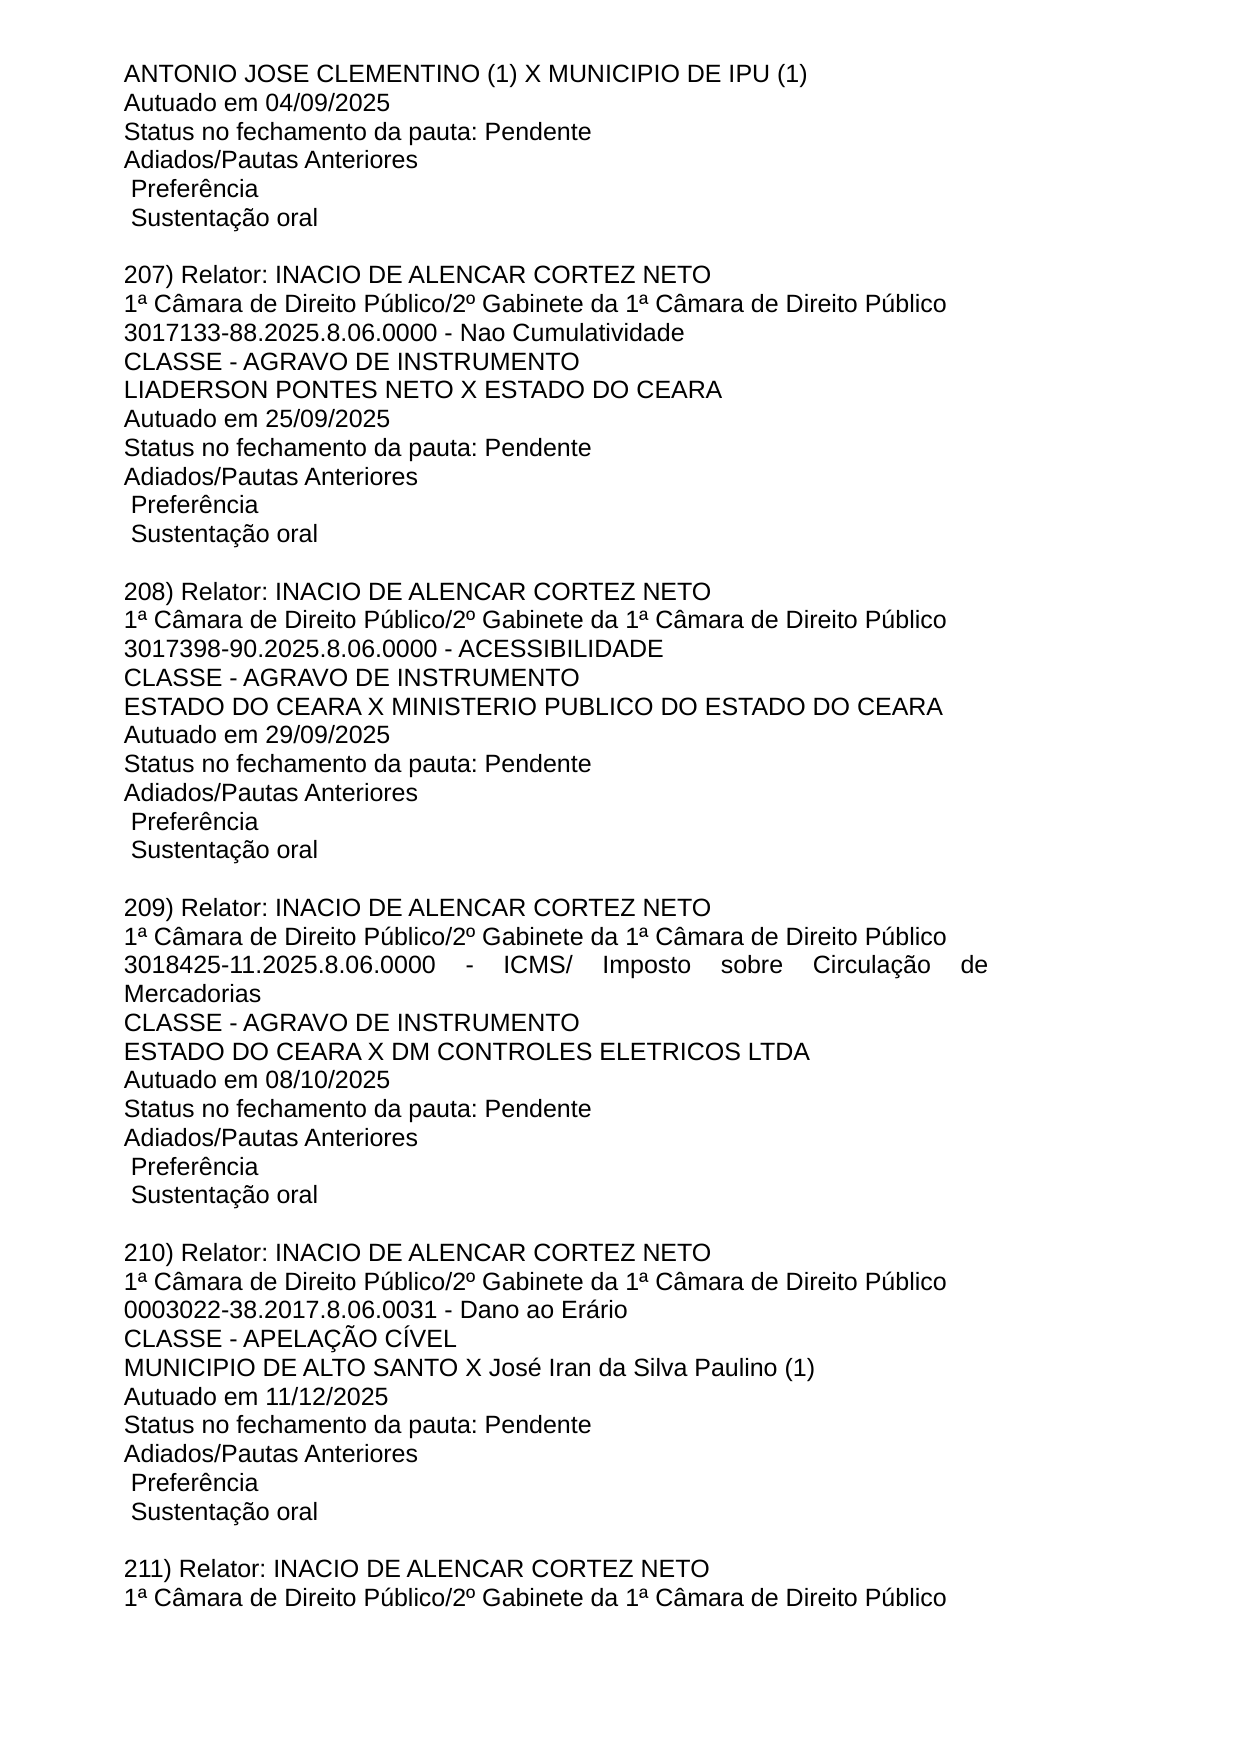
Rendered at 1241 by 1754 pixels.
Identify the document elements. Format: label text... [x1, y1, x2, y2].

text Adiados/Pautas Anteriores [124, 462, 989, 490]
text 207) Relator: INACIO DE ALENCAR CORTEZ NETO [124, 260, 989, 289]
text Preferência [124, 1152, 989, 1180]
text 3017133-88.2025.8.06.0000 - Nao Cumulatividade [124, 318, 989, 347]
text Autuado em 29/09/2025 [124, 720, 989, 749]
text Autuado em 04/09/2025 [124, 88, 989, 117]
text 208) Relator: INACIO DE ALENCAR CORTEZ NETO [124, 577, 989, 605]
text MUNICIPIO DE ALTO SANTO X José Iran da Silva Paulino (1) [124, 1353, 989, 1382]
text CLASSE - APELAÇÃO CÍVEL [124, 1324, 989, 1353]
text Status no fechamento da pauta: Pendente [124, 1410, 989, 1439]
text Sustentação oral [124, 519, 989, 548]
text 3017398-90.2025.8.06.0000 - ACESSIBILIDADE [124, 634, 989, 663]
text 0003022-38.2017.8.06.0031 - Dano ao Erário [124, 1295, 989, 1324]
text Sustentação oral [124, 203, 989, 232]
text Autuado em 08/10/2025 [124, 1065, 989, 1094]
text Preferência [124, 807, 989, 835]
text Sustentação oral [124, 1497, 989, 1525]
text ESTADO DO CEARA X DM CONTROLES ELETRICOS LTDA [124, 1037, 989, 1065]
text Status no fechamento da pauta: Pendente [124, 117, 989, 145]
text Sustentação oral [124, 1180, 989, 1209]
text Preferência [124, 174, 989, 203]
text Autuado em 11/12/2025 [124, 1382, 989, 1410]
text ANTONIO JOSE CLEMENTINO (1) X MUNICIPIO DE IPU (1) [124, 59, 989, 88]
text 3018425-11.2025.8.06.0000 - ICMS/ Imposto sobre Circulação de Mercadorias [124, 950, 989, 1008]
text Preferência [124, 1468, 989, 1497]
text 211) Relator: INACIO DE ALENCAR CORTEZ NETO [124, 1554, 989, 1583]
text Autuado em 25/09/2025 [124, 404, 989, 433]
text LIADERSON PONTES NETO X ESTADO DO CEARA [124, 375, 989, 404]
text Adiados/Pautas Anteriores [124, 145, 989, 174]
text 1ª Câmara de Direito Público/2º Gabinete da 1ª Câmara de Direito Público [124, 289, 989, 318]
text 209) Relator: INACIO DE ALENCAR CORTEZ NETO [124, 893, 989, 922]
text CLASSE - AGRAVO DE INSTRUMENTO [124, 663, 989, 692]
text 1ª Câmara de Direito Público/2º Gabinete da 1ª Câmara de Direito Público [124, 1583, 989, 1612]
text Status no fechamento da pauta: Pendente [124, 749, 989, 778]
text 210) Relator: INACIO DE ALENCAR CORTEZ NETO [124, 1238, 989, 1267]
text Preferência [124, 490, 989, 519]
text 1ª Câmara de Direito Público/2º Gabinete da 1ª Câmara de Direito Público [124, 605, 989, 634]
text ESTADO DO CEARA X MINISTERIO PUBLICO DO ESTADO DO CEARA [124, 692, 989, 720]
text Status no fechamento da pauta: Pendente [124, 433, 989, 462]
text Status no fechamento da pauta: Pendente [124, 1094, 989, 1123]
text CLASSE - AGRAVO DE INSTRUMENTO [124, 1008, 989, 1037]
text Adiados/Pautas Anteriores [124, 778, 989, 807]
text 1ª Câmara de Direito Público/2º Gabinete da 1ª Câmara de Direito Público [124, 922, 989, 950]
text CLASSE - AGRAVO DE INSTRUMENTO [124, 347, 989, 375]
text Adiados/Pautas Anteriores [124, 1123, 989, 1152]
text Sustentação oral [124, 835, 989, 864]
text 1ª Câmara de Direito Público/2º Gabinete da 1ª Câmara de Direito Público [124, 1267, 989, 1295]
text Adiados/Pautas Anteriores [124, 1439, 989, 1468]
